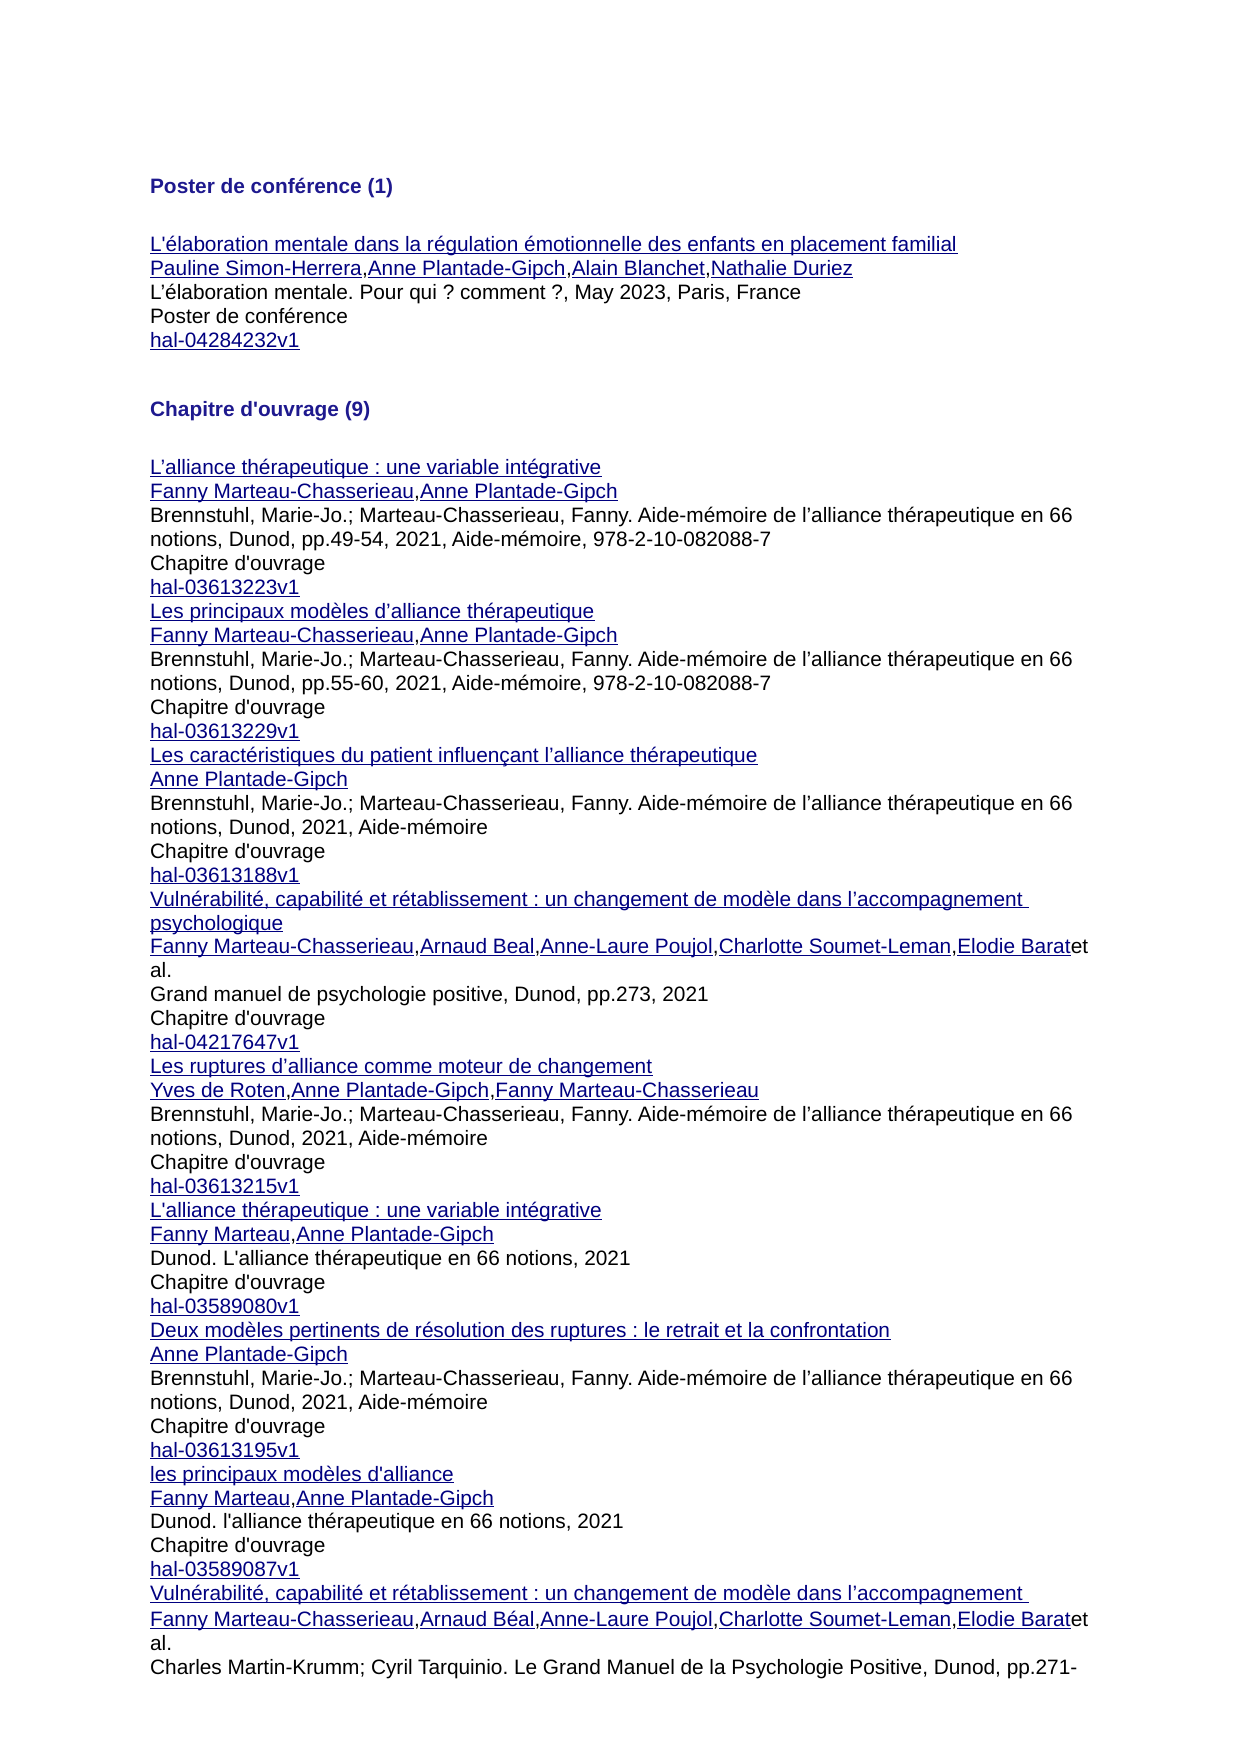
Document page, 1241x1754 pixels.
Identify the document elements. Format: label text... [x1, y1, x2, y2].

subtitle Poster de conférence (1) [150, 174, 1090, 198]
table_header L’alliance thérapeutique : une variable intégrative Fanny Marteau-Chasserieau,Anne Plantade-Gipch Brennstuhl, Marie-Jo.; Marteau-Chasserieau, Fanny. Aide-mémoire de l’alliance thérapeutique en 66 notions, Dunod, pp.49-54, 2021, Aide-mémoire, 978-2-10-082088-7 Chapitre d'ouvrage hal-03613223v1 [150, 455, 1090, 599]
subtitle Chapitre d'ouvrage (9) [150, 397, 1090, 421]
table_header L'élaboration mentale dans la régulation émotionnelle des enfants en placement familial Pauline Simon-Herrera,Anne Plantade-Gipch,Alain Blanchet,Nathalie Duriez L’élaboration mentale. Pour qui ? comment ?, May 2023, Paris, France Poster de conférence hal-04284232v1 [150, 232, 1090, 352]
table_cell Deux modèles pertinents de résolution des ruptures : le retrait et la confrontation Anne Plantade-Gipch Brennstuhl, Marie-Jo.; Marteau-Chasserieau, Fanny. Aide-mémoire de l’alliance thérapeutique en 66 notions, Dunod, 2021, Aide-mémoire Chapitre d'ouvrage hal-03613195v1 [150, 1318, 1090, 1461]
table_cell Vulnérabilité, capabilité et rétablissement : un changement de modèle dans l’accompagnement psychologique Fanny Marteau-Chasserieau,Arnaud Beal,Anne-Laure Poujol,Charlotte Soumet-Leman,Elodie Baratet al. Grand manuel de psychologie positive, Dunod, pp.273, 2021 Chapitre d'ouvrage hal-04217647v1 [150, 886, 1090, 1054]
table_cell les principaux modèles d'alliance Fanny Marteau,Anne Plantade-Gipch Dunod. l'alliance thérapeutique en 66 notions, 2021 Chapitre d'ouvrage hal-03589087v1 [150, 1461, 1090, 1581]
table_cell Vulnérabilité, capabilité et rétablissement : un changement de modèle dans l’accompagnement psychologique. Fanny Marteau-Chasserieau,Arnaud Béal,Anne-Laure Poujol,Charlotte Soumet-Leman,Elodie Baratet al. Charles Martin-Krumm; Cyril Tarquinio. Le Grand Manuel de la Psychologie Positive, Dunod, pp.271- [150, 1581, 1090, 1679]
table_cell L'alliance thérapeutique : une variable intégrative Fanny Marteau,Anne Plantade-Gipch Dunod. L'alliance thérapeutique en 66 notions, 2021 Chapitre d'ouvrage hal-03589080v1 [150, 1198, 1090, 1318]
table_cell Les ruptures d’alliance comme moteur de changement Yves de Roten,Anne Plantade-Gipch,Fanny Marteau-Chasserieau Brennstuhl, Marie-Jo.; Marteau-Chasserieau, Fanny. Aide-mémoire de l’alliance thérapeutique en 66 notions, Dunod, 2021, Aide-mémoire Chapitre d'ouvrage hal-03613215v1 [150, 1054, 1090, 1198]
table_cell Les caractéristiques du patient influençant l’alliance thérapeutique Anne Plantade-Gipch Brennstuhl, Marie-Jo.; Marteau-Chasserieau, Fanny. Aide-mémoire de l’alliance thérapeutique en 66 notions, Dunod, 2021, Aide-mémoire Chapitre d'ouvrage hal-03613188v1 [150, 743, 1090, 886]
table_cell Les principaux modèles d’alliance thérapeutique Fanny Marteau-Chasserieau,Anne Plantade-Gipch Brennstuhl, Marie-Jo.; Marteau-Chasserieau, Fanny. Aide-mémoire de l’alliance thérapeutique en 66 notions, Dunod, pp.55-60, 2021, Aide-mémoire, 978-2-10-082088-7 Chapitre d'ouvrage hal-03613229v1 [150, 599, 1090, 743]
